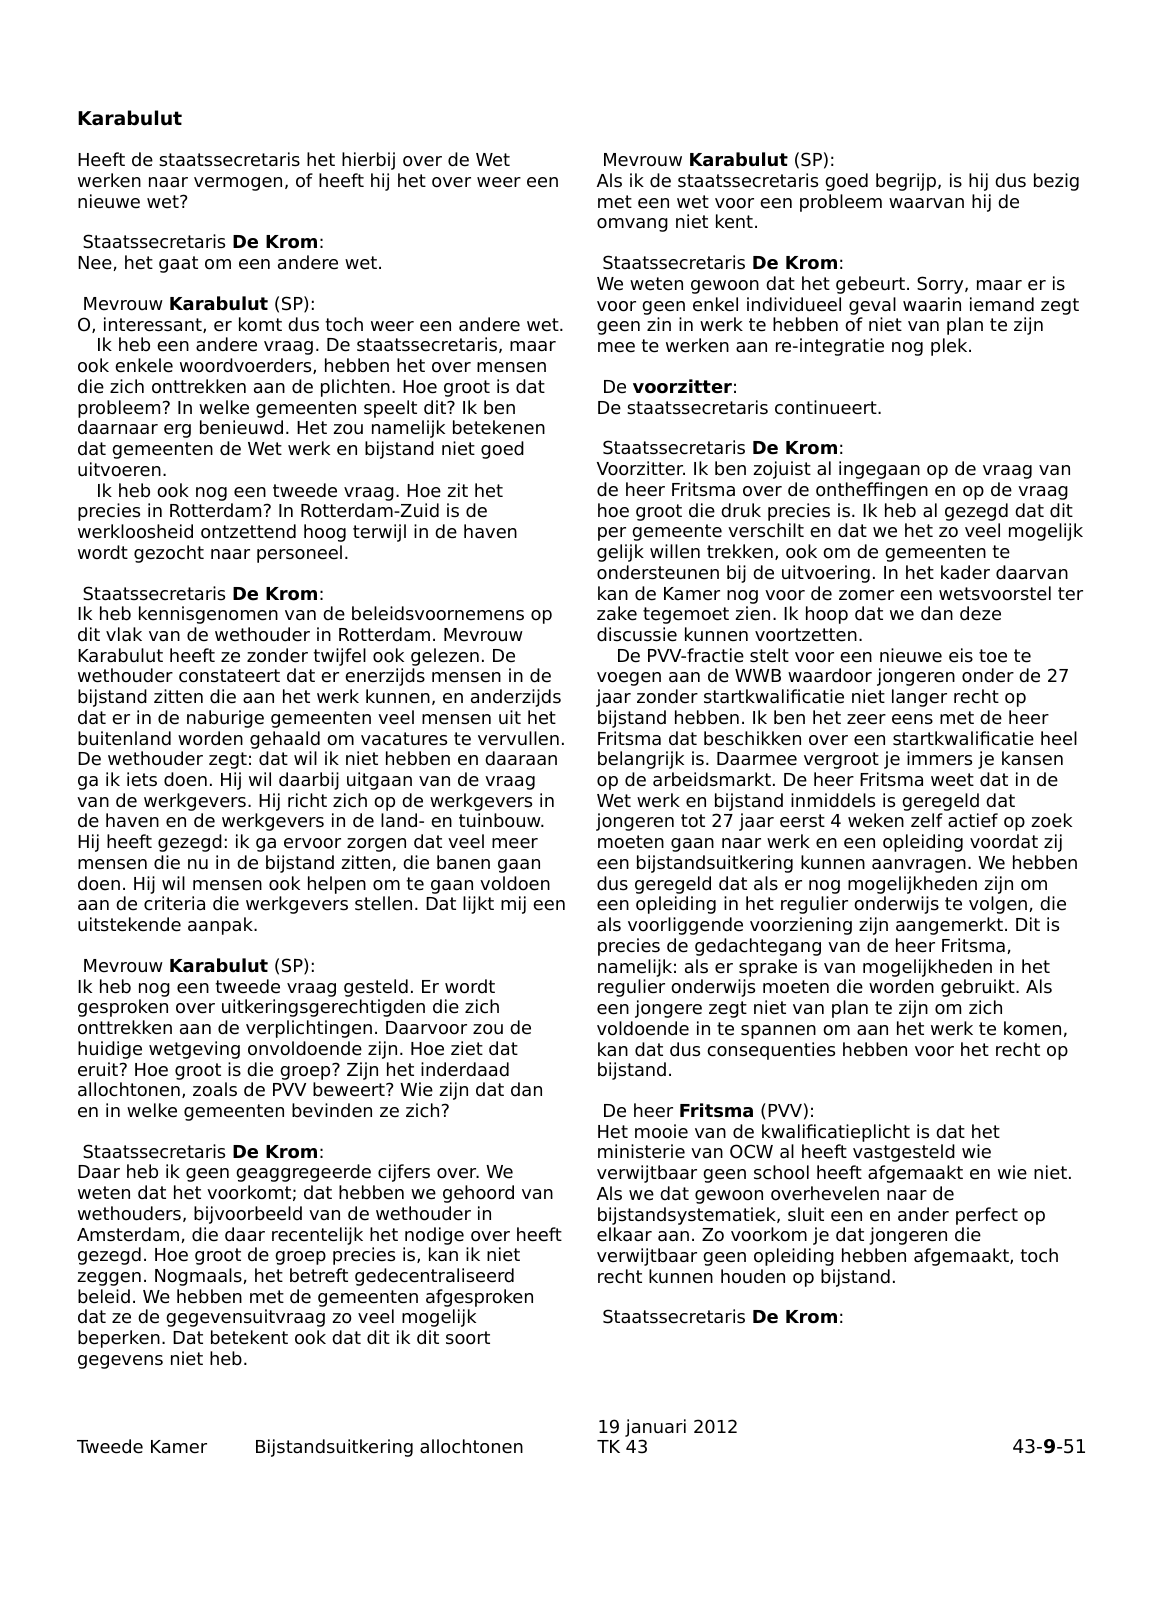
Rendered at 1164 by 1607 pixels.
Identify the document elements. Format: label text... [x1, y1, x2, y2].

text O, interessant, er komt dus toch weer een andere wet. [77, 314, 567, 335]
text Mevrouw Karabulut (SP): [77, 956, 567, 976]
text We weten gewoon dat het gebeurt. Sorry, maar er is voor geen enkel individueel geval waarin iemand zegt geen zin in werk te hebben of niet van plan te zijn mee te werken aan re-integratie nog plek. [596, 274, 1087, 357]
text Nee, het gaat om een andere wet. [77, 253, 567, 274]
text Staatssecretaris De Krom: [596, 438, 1087, 459]
text Mevrouw Karabulut (SP): [596, 150, 1087, 171]
text Als ik de staatssecretaris goed begrijp, is hij dus bezig met een wet voor een probleem waarvan hij de omvang niet kent. [596, 171, 1087, 233]
text De voorzitter: [596, 377, 1087, 397]
text Staatssecretaris De Krom: [77, 232, 567, 253]
text Daar heb ik geen geaggregeerde cijfers over. We weten dat het voorkomt; dat hebben we gehoord van wethouders, bijvoorbeeld van de wethouder in Amsterdam, die daar recentelijk het nodige over heeft gezegd. Hoe groot de groep precies is, kan ik niet zeggen. Nogmaals, het betreft gedecentraliseerd beleid. We hebben met de gemeenten afgesproken dat ze de gegevensuitvraag zo veel mogelijk beperken. Dat betekent ook dat dit ik dit soort gegevens niet heb. [77, 1162, 567, 1369]
text De PVV-fractie stelt voor een nieuwe eis toe te voegen aan de WWB waardoor jongeren onder de 27 jaar zonder startkwalificatie niet langer recht op bijstand hebben. Ik ben het zeer eens met de heer Fritsma dat beschikken over een startkwalificatie heel belangrijk is. Daarmee vergroot je immers je kansen op de arbeidsmarkt. De heer Fritsma weet dat in de Wet werk en bijstand inmiddels is geregeld dat jongeren tot 27 jaar eerst 4 weken zelf actief op zoek moeten gaan naar werk en een opleiding voordat zij een bijstandsuitkering kunnen aanvragen. We hebben dus geregeld dat als er nog mogelijkheden zijn om een opleiding in het regulier onderwijs te volgen, die als voorliggende voorziening zijn aangemerkt. Dit is precies de gedachtegang van de heer Fritsma, namelijk: als er sprake is van mogelijkheden in het regulier onderwijs moeten die worden gebruikt. Als een jongere zegt niet van plan te zijn om zich voldoende in te spannen om aan het werk te komen, kan dat dus consequenties hebben voor het recht op bijstand. [596, 646, 1087, 1081]
text Ik heb nog een tweede vraag gesteld. Er wordt gesproken over uitkeringsgerechtigden die zich onttrekken aan de verplichtingen. Daarvoor zou de huidige wetgeving onvoldoende zijn. Hoe ziet dat eruit? Hoe groot is die groep? Zijn het inderdaad allochtonen, zoals de PVV beweert? Wie zijn dat dan en in welke gemeenten bevinden ze zich? [77, 976, 567, 1122]
text Mevrouw Karabulut (SP): [77, 294, 567, 314]
text De heer Fritsma (PVV): [596, 1101, 1087, 1122]
text Heeft de staatssecretaris het hierbij over de Wet werken naar vermogen, of heeft hij het over weer een nieuwe wet? [77, 150, 567, 212]
text De staatssecretaris continueert. [596, 397, 1087, 418]
text Staatssecretaris De Krom: [596, 1307, 1087, 1328]
text Voorzitter. Ik ben zojuist al ingegaan op de vraag van de heer Fritsma over de ontheffingen en op de vraag hoe groot die druk precies is. Ik heb al gezegd dat dit per gemeente verschilt en dat we het zo veel mogelijk gelijk willen trekken, ook om de gemeenten te ondersteunen bij de uitvoering. In het kader daarvan kan de Kamer nog voor de zomer een wetsvoorstel ter zake tegemoet zien. Ik hoop dat we dan deze discussie kunnen voortzetten. [596, 459, 1087, 646]
text Staatssecretaris De Krom: [596, 253, 1087, 274]
text Ik heb ook nog een tweede vraag. Hoe zit het precies in Rotterdam? In Rotterdam-Zuid is de werkloosheid ontzettend hoog terwijl in de haven wordt gezocht naar personeel. [77, 480, 567, 563]
text Staatssecretaris De Krom: [77, 583, 567, 604]
text Ik heb kennisgenomen van de beleidsvoornemens op dit vlak van de wethouder in Rotterdam. Mevrouw Karabulut heeft ze zonder twijfel ook gelezen. De wethouder constateert dat er enerzijds mensen in de bijstand zitten die aan het werk kunnen, en anderzijds dat er in de naburige gemeenten veel mensen uit het buitenland worden gehaald om vacatures te vervullen. De wethouder zegt: dat wil ik niet hebben en daaraan ga ik iets doen. Hij wil daarbij uitgaan van de vraag van de werkgevers. Hij richt zich op de werkgevers in de haven en de werkgevers in de land- en tuinbouw. Hij heeft gezegd: ik ga ervoor zorgen dat veel meer mensen die nu in de bijstand zitten, die banen gaan doen. Hij wil mensen ook helpen om te gaan voldoen aan de criteria die werkgevers stellen. Dat lijkt mij een uitstekende aanpak. [77, 604, 567, 936]
text Staatssecretaris De Krom: [77, 1142, 567, 1162]
text Ik heb een andere vraag. De staatssecretaris, maar ook enkele woordvoerders, hebben het over mensen die zich onttrekken aan de plichten. Hoe groot is dat probleem? In welke gemeenten speelt dit? Ik ben daarnaar erg benieuwd. Het zou namelijk betekenen dat gemeenten de Wet werk en bijstand niet goed uitvoeren. [77, 335, 567, 480]
text Het mooie van de kwalificatieplicht is dat het ministerie van OCW al heeft vastgesteld wie verwijtbaar geen school heeft afgemaakt en wie niet. Als we dat gewoon overhevelen naar de bijstandsystematiek, sluit een en ander perfect op elkaar aan. Zo voorkom je dat jongeren die verwijtbaar geen opleiding hebben afgemaakt, toch recht kunnen houden op bijstand. [596, 1122, 1087, 1287]
